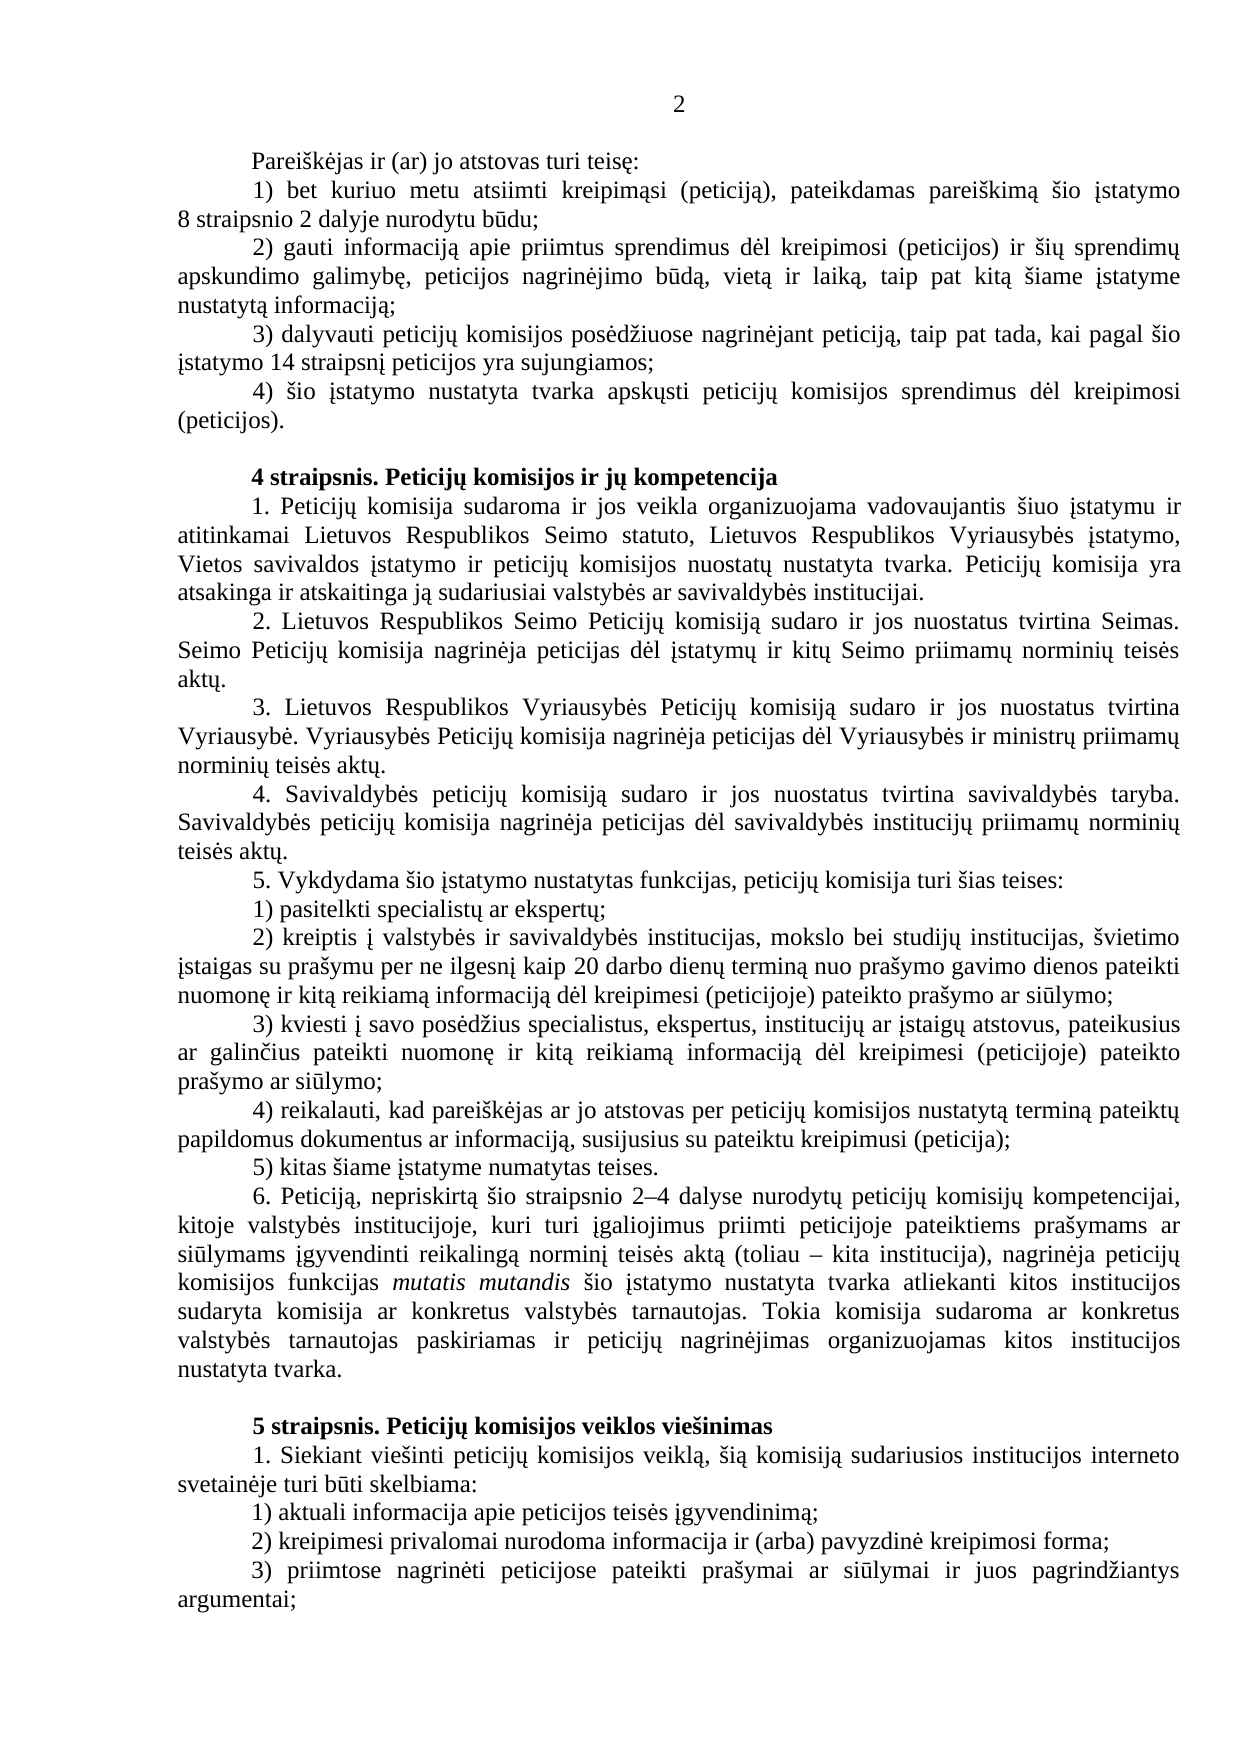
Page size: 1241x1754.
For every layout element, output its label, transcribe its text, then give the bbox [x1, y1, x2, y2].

text 1) bet kuriuo metu atsiimti kreipimąsi (peticiją), pateikdamas pareiškimą šio įstatymo 8 straipsnio 2 dalyje nurodytu būdu; [177, 175, 1181, 232]
text 3) dalyvauti peticijų komisijos posėdžiuose nagrinėjant peticiją, taip pat tada, kai pagal šio įstatymo 14 straipsnį peticijos yra sujungiamos; [177, 319, 1181, 376]
text 1. Peticijų komisija sudaroma ir jos veikla organizuojama vadovaujantis šiuo įstatymu ir atitinkamai Lietuvos Respublikos Seimo statuto, Lietuvos Respublikos Vyriausybės įstatymo, Vietos savivaldos įstatymo ir peticijų komisijos nuostatų nustatyta tvarka. Peticijų komisija yra atsakinga ir atskaitinga ją sudariusiai valstybės ar savivaldybės institucijai. [177, 491, 1181, 606]
text Pareiškėjas ir (ar) jo atstovas turi teisę: [177, 146, 1181, 175]
text 5. Vykdydama šio įstatymo nustatytas funkcijas, peticijų komisija turi šias teises: [177, 865, 1181, 894]
text 4) šio įstatymo nustatyta tvarka apskųsti peticijų komisijos sprendimus dėl kreipimosi (peticijos). [177, 376, 1181, 434]
text 2) gauti informaciją apie priimtus sprendimus dėl kreipimosi (peticijos) ir šių sprendimų apskundimo galimybę, peticijos nagrinėjimo būdą, vietą ir laiką, taip pat kitą šiame įstatyme nustatytą informaciją; [177, 232, 1181, 319]
text 1) aktuali informacija apie peticijos teisės įgyvendinimą; [177, 1497, 1181, 1526]
text 3) priimtose nagrinėti peticijose pateikti prašymai ar siūlymai ir juos pagrindžiantys argumentai; [177, 1555, 1181, 1612]
text 3) kviesti į savo posėdžius specialistus, ekspertus, institucijų ar įstaigų atstovus, pateikusius ar galinčius pateikti nuomonę ir kitą reikiamą informaciją dėl kreipimesi (peticijoje) pateikto prašymo ar siūlymo; [177, 1009, 1181, 1095]
text 1. Siekiant viešinti peticijų komisijos veiklą, šią komisiją sudariusios institucijos interneto svetainėje turi būti skelbiama: [177, 1440, 1181, 1497]
text 5) kitas šiame įstatyme numatytas teises. [177, 1152, 1181, 1181]
text 5 straipsnis. Peticijų komisijos veiklos viešinimas [177, 1411, 1181, 1440]
text 4. Savivaldybės peticijų komisiją sudaro ir jos nuostatus tvirtina savivaldybės taryba. Savivaldybės peticijų komisija nagrinėja peticijas dėl savivaldybės institucijų priimamų norminių teisės aktų. [177, 779, 1181, 865]
text 4 straipsnis. Peticijų komisijos ir jų kompetencija [177, 462, 1181, 491]
text 3. Lietuvos Respublikos Vyriausybės Peticijų komisiją sudaro ir jos nuostatus tvirtina Vyriausybė. Vyriausybės Peticijų komisija nagrinėja peticijas dėl Vyriausybės ir ministrų priimamų norminių teisės aktų. [177, 692, 1181, 779]
text 2) kreipimesi privalomai nurodoma informacija ir (arba) pavyzdinė kreipimosi forma; [177, 1526, 1181, 1555]
text 4) reikalauti, kad pareiškėjas ar jo atstovas per peticijų komisijos nustatytą terminą pateiktų papildomus dokumentus ar informaciją, susijusius su pateiktu kreipimusi (peticija); [177, 1095, 1181, 1152]
text 2) kreiptis į valstybės ir savivaldybės institucijas, mokslo bei studijų institucijas, švietimo įstaigas su prašymu per ne ilgesnį kaip 20 darbo dienų terminą nuo prašymo gavimo dienos pateikti nuomonę ir kitą reikiamą informaciją dėl kreipimesi (peticijoje) pateikto prašymo ar siūlymo; [177, 922, 1181, 1009]
text 1) pasitelkti specialistų ar ekspertų; [177, 894, 1181, 922]
text 6. Peticiją, nepriskirtą šio straipsnio 2–4 dalyse nurodytų peticijų komisijų kompetencijai, kitoje valstybės institucijoje, kuri turi įgaliojimus priimti peticijoje pateiktiems prašymams ar siūlymams įgyvendinti reikalingą norminį teisės aktą (toliau – kita institucija), nagrinėja peticijų komisijos funkcijas mutatis mutandis šio įstatymo nustatyta tvarka atliekanti kitos institucijos sudaryta komisija ar konkretus valstybės tarnautojas. Tokia komisija sudaroma ar konkretus valstybės tarnautojas paskiriamas ir peticijų nagrinėjimas organizuojamas kitos institucijos nustatyta tvarka. [177, 1181, 1181, 1382]
text 2. Lietuvos Respublikos Seimo Peticijų komisiją sudaro ir jos nuostatus tvirtina Seimas. Seimo Peticijų komisija nagrinėja peticijas dėl įstatymų ir kitų Seimo priimamų norminių teisės aktų. [177, 606, 1181, 692]
